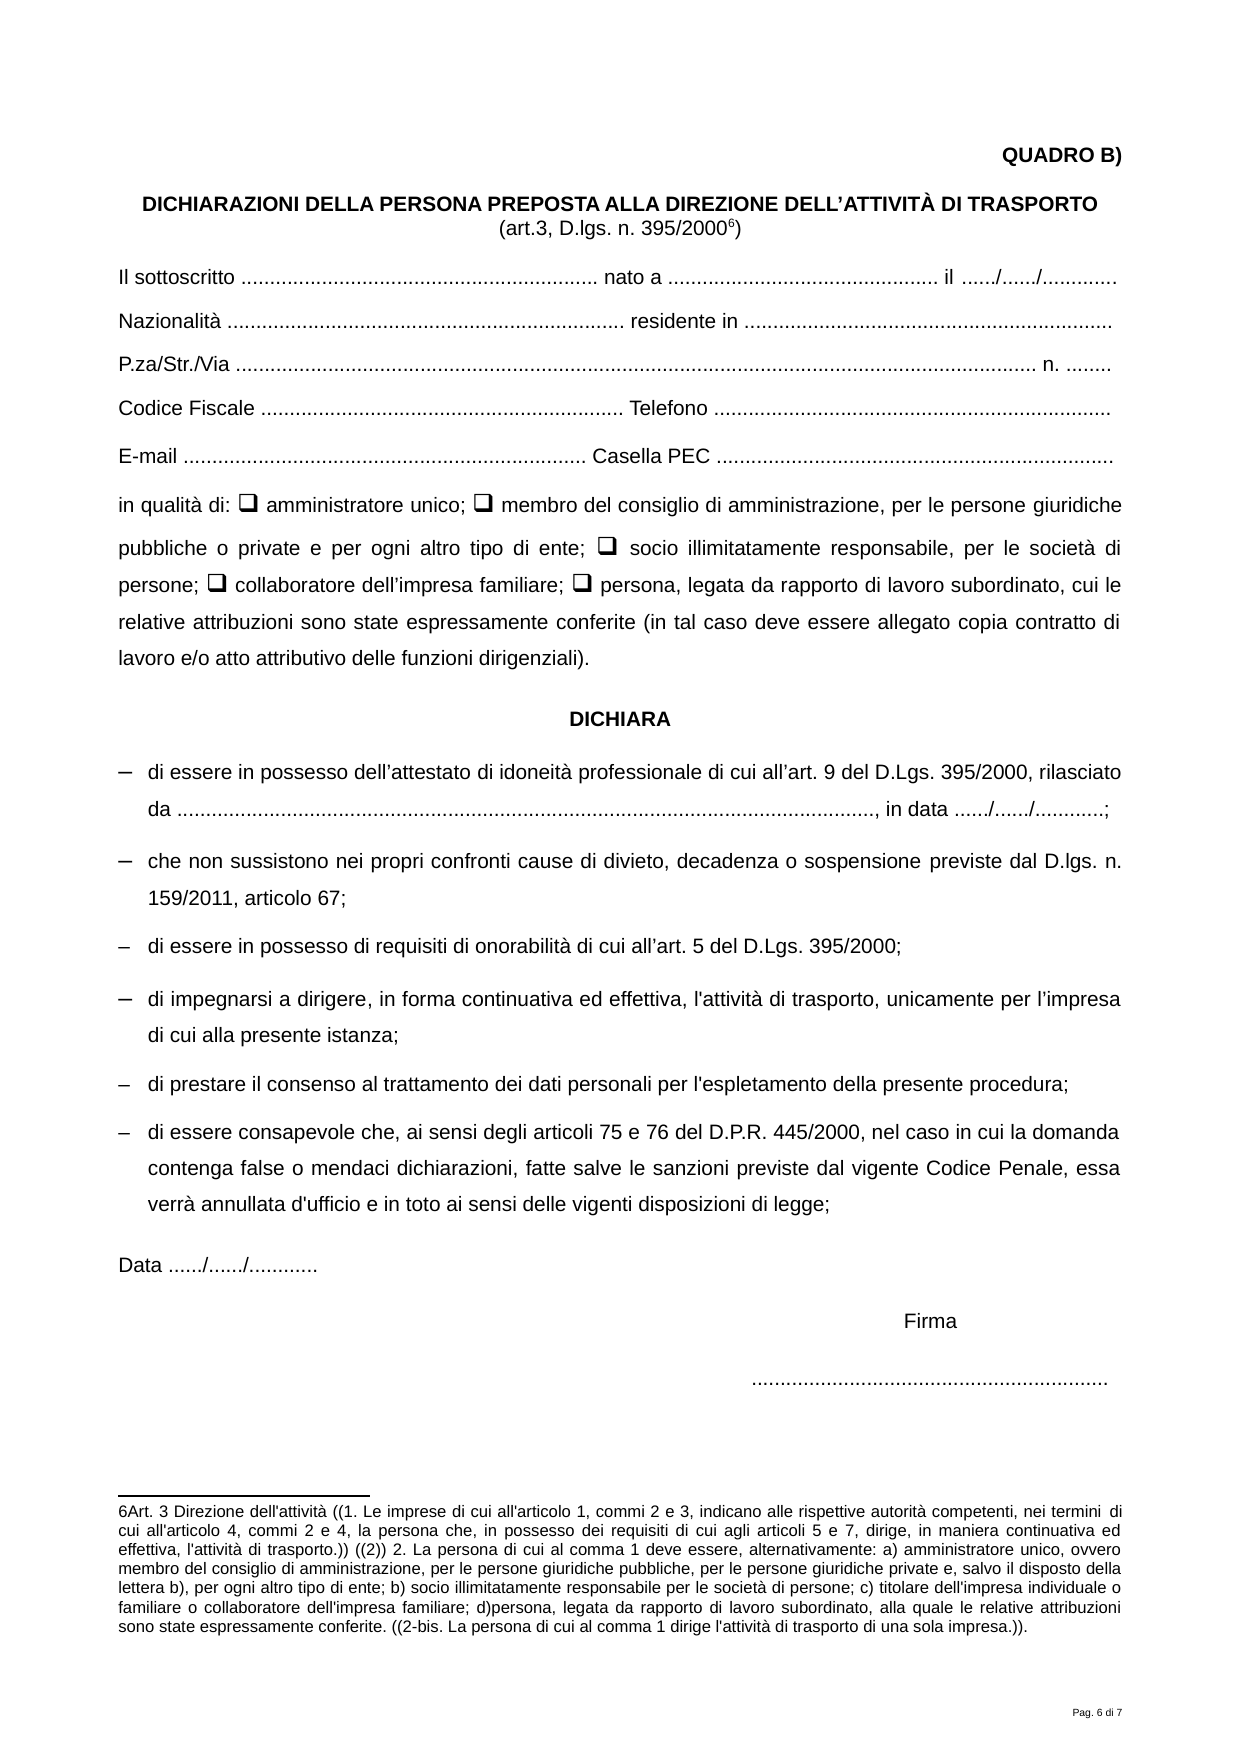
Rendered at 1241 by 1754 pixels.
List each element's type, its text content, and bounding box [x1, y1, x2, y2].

text DICHIARA [118, 707, 1122, 731]
list di impegnarsi a dirigere, in forma continuativa ed effettiva, l'attività di trasporto, unicamente per l’impresa di cui alla presente istanza; [118, 983, 1122, 1047]
subtitle Data ....../....../............ [118, 1253, 1122, 1277]
subtitle Art. 3 Direzione dell'attività ((1. Le imprese di cui all'articolo 1, commi 2 e 3, indicano alle rispettive autorità competenti, nei termini di cui all'articolo 4, commi 2 e 4, la persona che, in possesso dei requisiti di cui agli articoli 5 e 7, dirige, in maniera continuativa ed effettiva, l'attività di trasporto.)) ((2)) 2. La persona di cui al comma 1 deve essere, alternativamente: a) amministratore unico, ovvero membro del consiglio di amministrazione, per le persone giuridiche pubbliche, per le persone giuridiche private e, salvo il disposto della lettera b), per ogni altro tipo di ente; b) socio illimitatamente responsabile per le società di persone; c) titolare dell'impresa individuale o familiare o collaboratore dell'impresa familiare; d)persona, legata da rapporto di lavoro subordinato, alla quale le relative attribuzioni sono state espressamente conferite. ((2-bis. La persona di cui al comma 1 dirige l'attività di trasporto di una sola impresa.)). [118, 1502, 1122, 1636]
text E-mail ...................................................................... Casella PEC ..................................................................... [118, 444, 1122, 468]
subtitle di prestare il consenso al trattamento dei dati personali per l'espletamento della presente procedura; [118, 1072, 1122, 1096]
list di essere in possesso di requisiti di onorabilità di cui all’art. 5 del D.Lgs. 395/2000; [118, 934, 1122, 958]
text Codice Fiscale ............................................................... Telefono ..................................................................... [118, 396, 1122, 420]
subtitle Firma [738, 1309, 1122, 1333]
text in qualità di:  amministratore unico;  membro del consiglio di amministrazione, per le persone giuridiche pubbliche o private e per ogni altro tipo di ente;  socio illimitatamente responsabile, per le società di persone;  collaboratore dell’impresa familiare;  persona, legata da rapporto di lavoro subordinato, cui le relative attribuzioni sono state espressamente conferite (in tal caso deve essere allegato copia contratto di lavoro e/o atto attributivo delle funzioni dirigenziali). [118, 493, 1122, 670]
subtitle .............................................................. [738, 1365, 1122, 1389]
subtitle di essere consapevole che, ai sensi degli articoli 75 e 76 del D.P.R. 445/2000, nel caso in cui la domanda contenga false o mendaci dichiarazioni, fatte salve le sanzioni previste dal vigente Codice Penale, essa verrà annullata d'ufficio e in toto ai sensi delle vigenti disposizioni di legge; [118, 1120, 1122, 1216]
text P.za/Str./Via ........................................................................................................................................... n. ........ [118, 352, 1122, 376]
text QUADRO B) [118, 143, 1122, 167]
text Nazionalità ..................................................................... residente in ................................................................ [118, 309, 1122, 333]
text DICHIARAZIONI DELLA PERSONA PREPOSTA ALLA DIREZIONE DELL’ATTIVITÀ DI TRASPORTO (art.3, D.lgs. n. 395/2000) [118, 192, 1122, 240]
text Il sottoscritto .............................................................. nato a ............................................... il ....../....../............. [118, 265, 1122, 289]
list che non sussistono nei propri confronti cause di divieto, decadenza o sospensione previste dal D.lgs. n. 159/2011, articolo 67; [118, 845, 1122, 910]
list di essere in possesso dell’attestato di idoneità professionale di cui all’art. 9 del D.Lgs. 395/2000, rilasciato da ........................................................................................................................., in data ....../....../............; [118, 756, 1122, 821]
